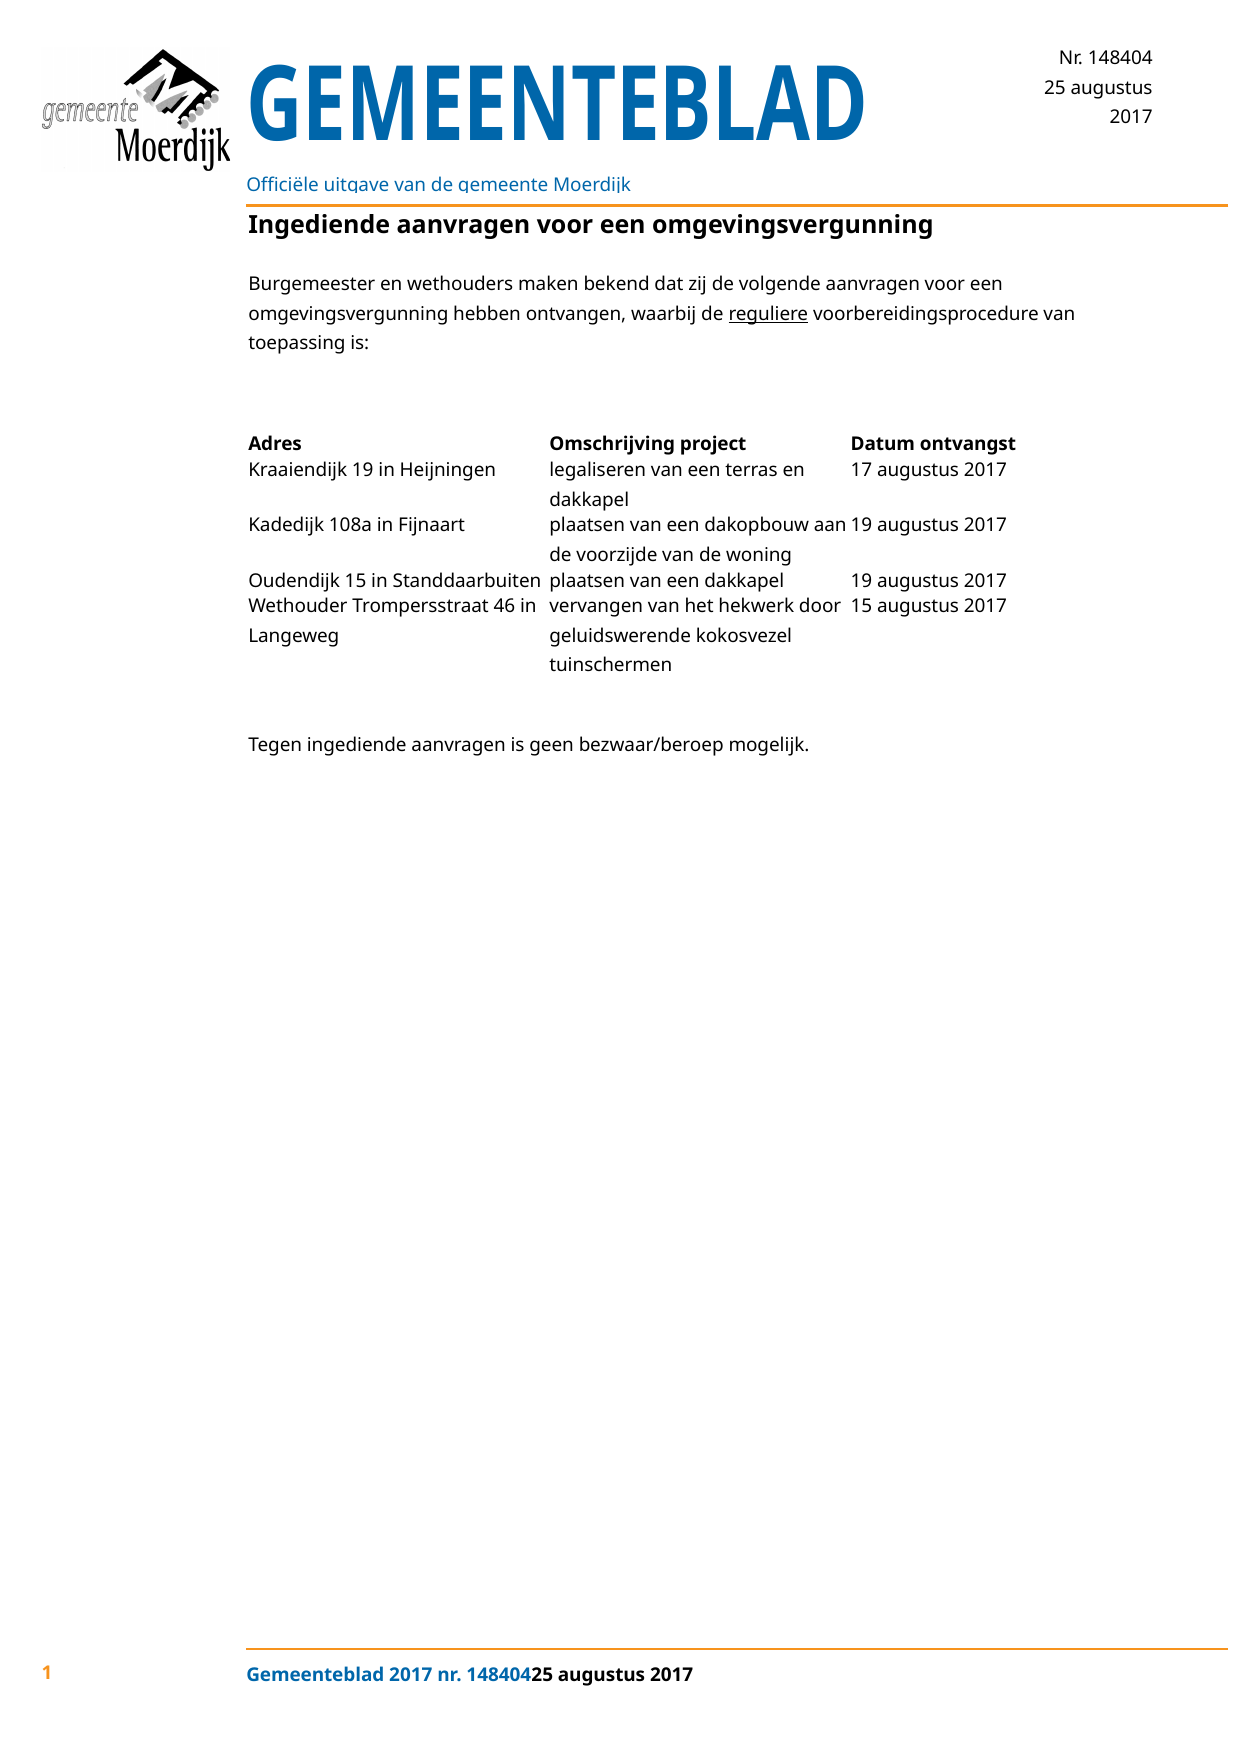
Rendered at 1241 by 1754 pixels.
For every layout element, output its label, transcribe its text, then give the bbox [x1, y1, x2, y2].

table_cell vervangen van het hekwerk door geluidswerende kokosvezel tuinschermen [549, 593, 850, 677]
table_header Datum ontvangst [850, 430, 1152, 456]
table_cell 19 augustus 2017 [850, 567, 1152, 592]
table_cell 17 augustus 2017 [850, 456, 1152, 511]
table_cell Kraaiendijk 19 in Heijningen [248, 456, 549, 511]
table_cell 15 augustus 2017 [850, 593, 1152, 677]
text Tegen ingediende aanvragen is geen bezwaar/beroep mogelijk. [248, 731, 1152, 757]
table_cell 19 augustus 2017 [850, 511, 1152, 567]
picture [41, 47, 231, 172]
table_cell plaatsen van een dakkapel [549, 567, 850, 592]
table_cell plaatsen van een dakopbouw aan de voorzijde van de woning [549, 511, 850, 567]
text Ingediende aanvragen voor een omgevingsvergunning [248, 207, 1152, 241]
table_header Adres [248, 430, 549, 456]
text Burgemeester en wethouders maken bekend dat zij de volgende aanvragen voor een omgevingsvergunning hebben ontvangen, waarbij de reguliere voorbereidingsprocedure van toepassing is: [248, 270, 1152, 355]
table_cell Oudendijk 15 in Standdaarbuiten [248, 567, 549, 592]
table_cell legaliseren van een terras en dakkapel [549, 456, 850, 511]
table_cell Kadedijk 108a in Fijnaart [248, 511, 549, 567]
table_header Omschrijving project [549, 430, 850, 456]
table_cell Wethouder Trompersstraat 46 in Langeweg [248, 593, 549, 677]
